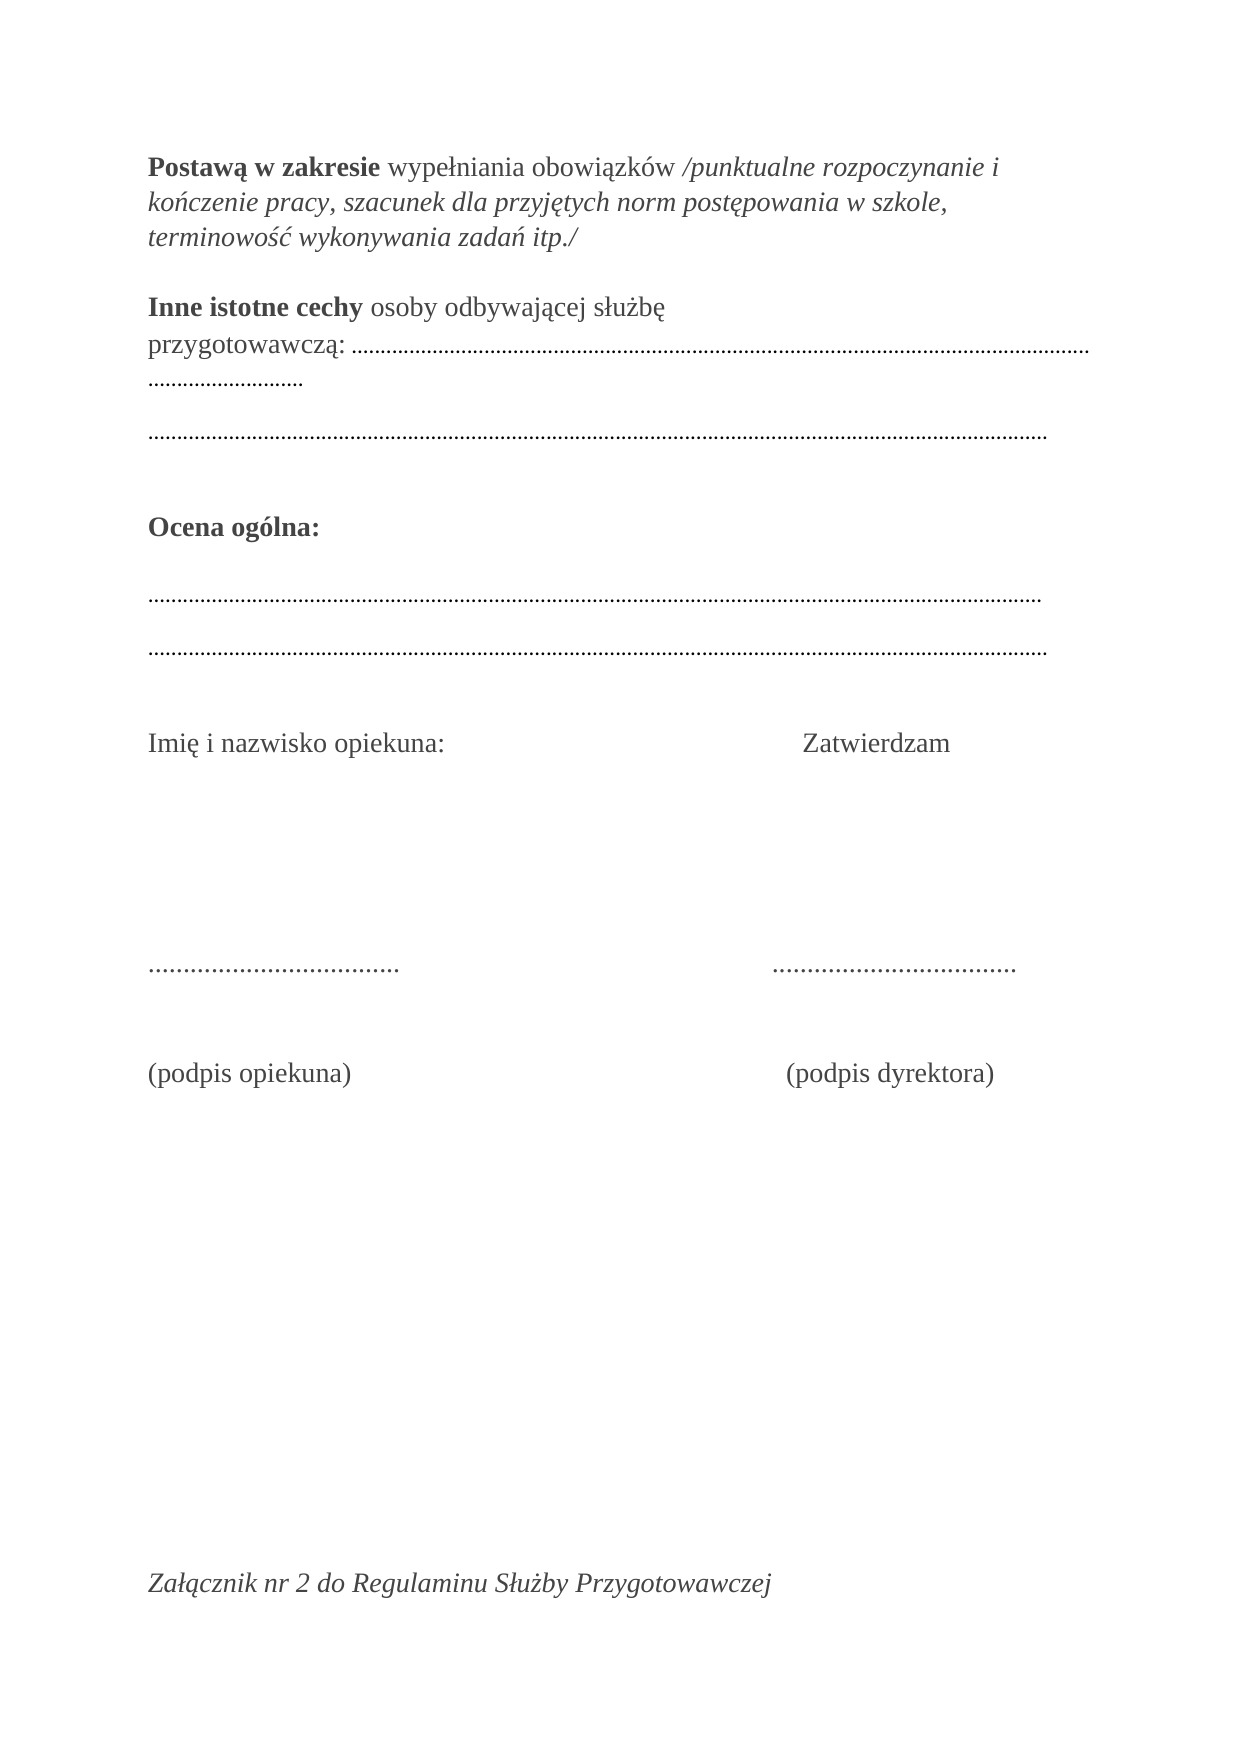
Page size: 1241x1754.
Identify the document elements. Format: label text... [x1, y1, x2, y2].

text (podpis opiekuna) (podpis dyrektora) [148, 1053, 1093, 1088]
text .................................... ................................... [148, 943, 1093, 978]
text Inne istotne cechy osoby odbywającej służbę przygotowawczą: ........................................................................................................................................................... [148, 290, 1093, 392]
text Postawą w zakresie wypełniania obowiązków /punktualne rozpoczynanie i kończenie pracy, szacunek dla przyjętych norm postępowania w szkole, terminowość wykonywania zadań itp./ [148, 148, 1093, 253]
text ............................................................................................................................................................ [148, 417, 1093, 445]
text Załącznik nr 2 do Regulaminu Służby Przygotowawczej [148, 1563, 1093, 1598]
text ........................................................................................................................................................... [148, 580, 1093, 608]
text ............................................................................................................................................................ [148, 633, 1093, 661]
text Ocena ogólna: [148, 507, 1093, 542]
text Imię i nazwisko opiekuna: Zatwierdzam [148, 723, 1093, 758]
